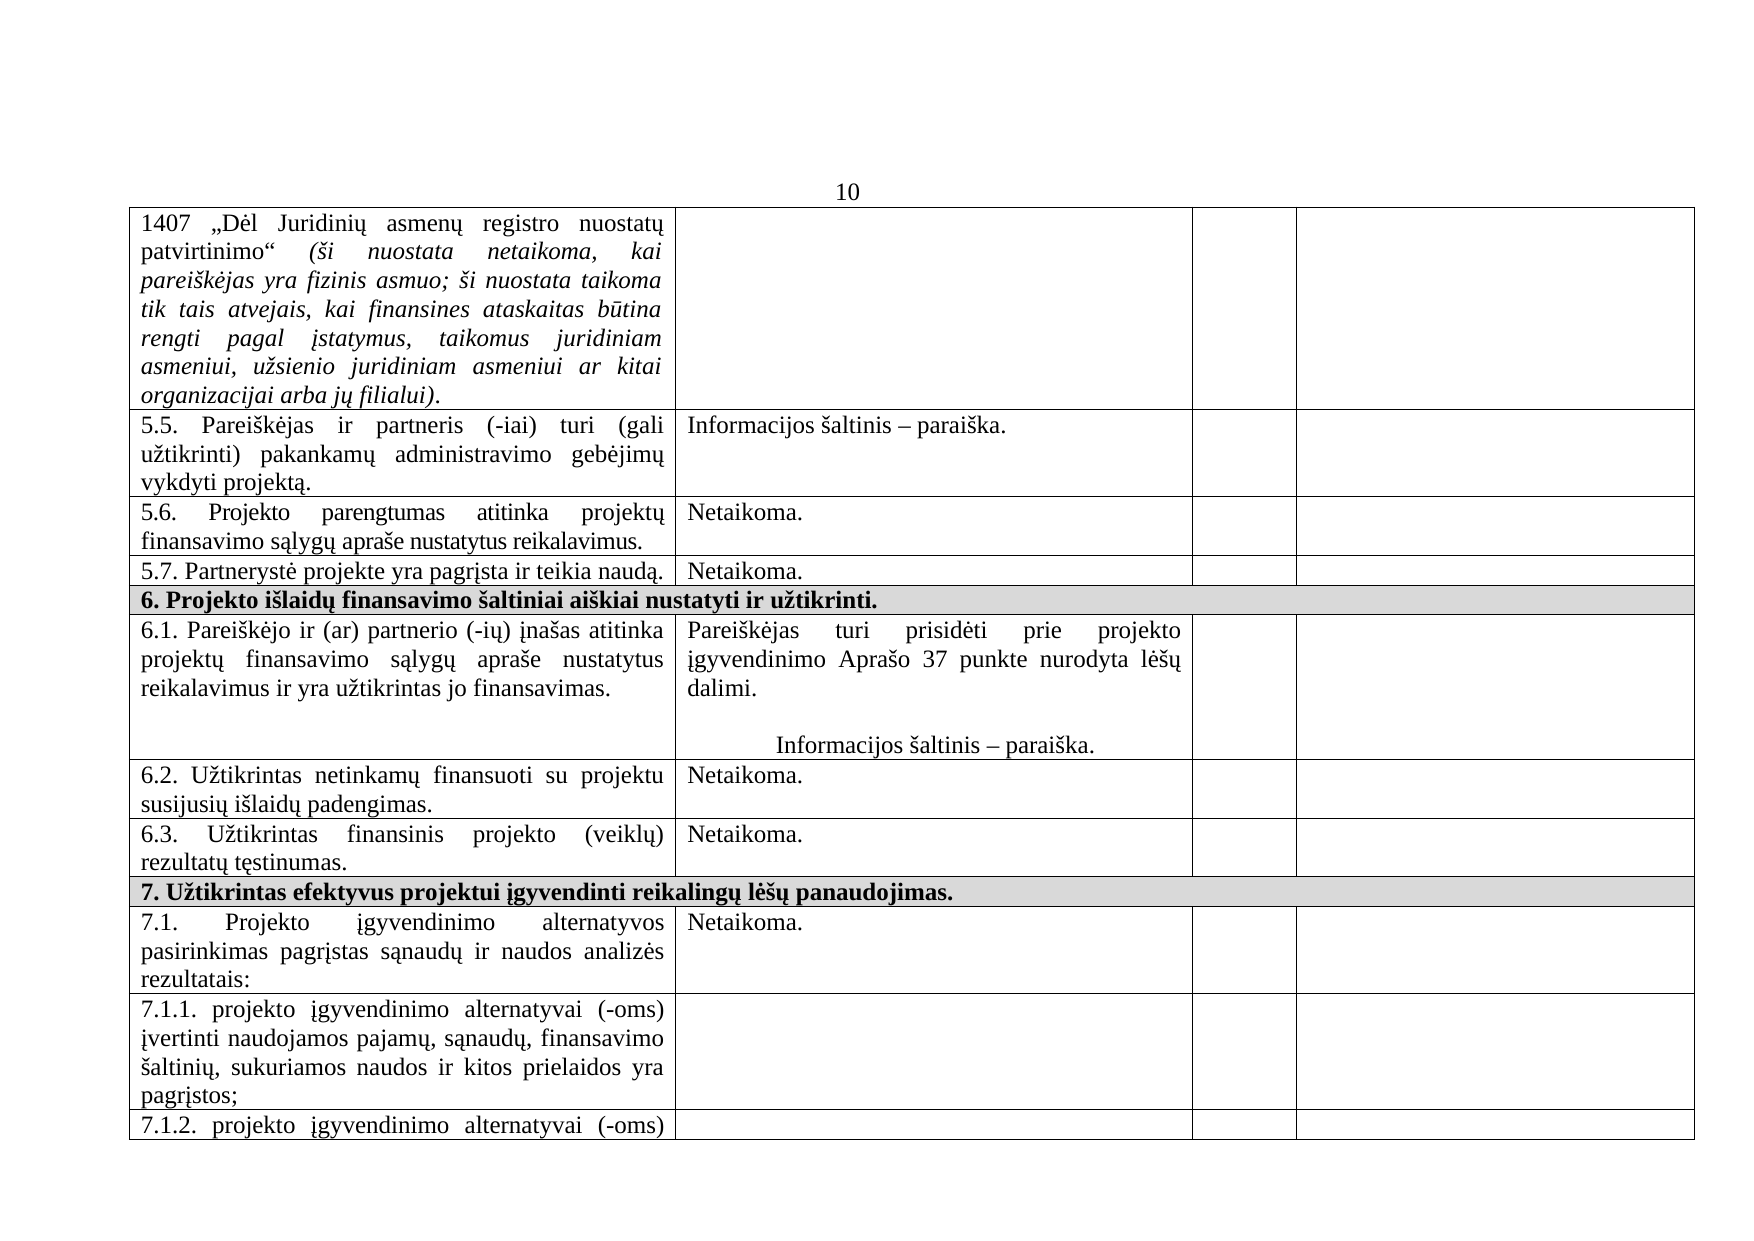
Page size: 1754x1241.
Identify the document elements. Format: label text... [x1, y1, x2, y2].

table_cell [1193, 556, 1296, 584]
table_cell [1297, 760, 1694, 818]
table_cell Netaikoma. [676, 819, 1192, 876]
table_cell 7.1. Projekto įgyvendinimo alternatyvos pasirinkimas pagrįstas sąnaudų ir naudos analizės rezultatais: [130, 907, 675, 993]
table_cell 7.1.1. projekto įgyvendinimo alternatyvai (-oms) įvertinti naudojamos pajamų, sąnaudų, finansavimo šaltinių, sukuriamos naudos ir kitos prielaidos yra pagrįstos; [130, 994, 675, 1109]
table_cell [1193, 208, 1296, 409]
table_cell [1297, 497, 1694, 555]
table_cell [1297, 410, 1694, 496]
table_cell 6.3. Užtikrintas finansinis projekto (veiklų) rezultatų tęstinumas. [130, 819, 675, 876]
table_cell [1193, 760, 1296, 818]
table_cell [1297, 208, 1694, 409]
table_cell Netaikoma. [676, 907, 1192, 993]
table_cell 1407 „Dėl Juridinių asmenų registro nuostatų patvirtinimo“ (ši nuostata netaikoma, kai pareiškėjas yra fizinis asmuo; ši nuostata taikoma tik tais atvejais, kai finansines ataskaitas būtina rengti pagal įstatymus, taikomus juridiniam asmeniui, užsienio juridiniam asmeniui ar kitai organizacijai arba jų filialui). [130, 208, 675, 409]
table_cell [1297, 994, 1694, 1109]
table_cell 6.2. Užtikrintas netinkamų finansuoti su projektu susijusių išlaidų padengimas. [130, 760, 675, 818]
table_cell Pareiškėjas turi prisidėti prie projekto įgyvendinimo Aprašo 37 punkte nurodyta lėšų dalimi. Informacijos šaltinis – paraiška. [676, 615, 1192, 759]
table_cell [676, 1110, 1192, 1139]
table_cell [1193, 615, 1296, 759]
table_cell 5.5. Pareiškėjas ir partneris (-iai) turi (gali užtikrinti) pakankamų administravimo gebėjimų vykdyti projektą. [130, 410, 675, 496]
table_cell [1297, 907, 1694, 993]
table_cell [1297, 1110, 1694, 1139]
table_cell [1193, 994, 1296, 1109]
table_cell 7.1.2. projekto įgyvendinimo alternatyvai (-oms) [130, 1110, 675, 1139]
table_cell 6.1. Pareiškėjo ir (ar) partnerio (-ių) įnašas atitinka projektų finansavimo sąlygų apraše nustatytus reikalavimus ir yra užtikrintas jo finansavimas. [130, 615, 675, 759]
table_cell 6. Projekto išlaidų finansavimo šaltiniai aiškiai nustatyti ir užtikrinti. [130, 586, 1694, 614]
table_cell Informacijos šaltinis – paraiška. [676, 410, 1192, 496]
table_cell [1193, 907, 1296, 993]
table_cell [676, 994, 1192, 1109]
table_cell [1297, 615, 1694, 759]
table_cell [1193, 1110, 1296, 1139]
table_cell 7. Užtikrintas efektyvus projektui įgyvendinti reikalingų lėšų panaudojimas. [130, 877, 1694, 906]
table_cell 5.7. Partnerystė projekte yra pagrįsta ir teikia naudą. [130, 556, 675, 584]
table_cell [1193, 497, 1296, 555]
table_cell [1297, 556, 1694, 584]
table_cell Netaikoma. [676, 497, 1192, 555]
table_cell Netaikoma. [676, 556, 1192, 584]
table_cell 5.6. Projekto parengtumas atitinka projektų finansavimo sąlygų apraše nustatytus reikalavimus. [130, 497, 675, 555]
table_cell [676, 208, 1192, 409]
table_cell [1297, 819, 1694, 876]
table_cell [1193, 819, 1296, 876]
table_cell Netaikoma. [676, 760, 1192, 818]
table_cell [1193, 410, 1296, 496]
